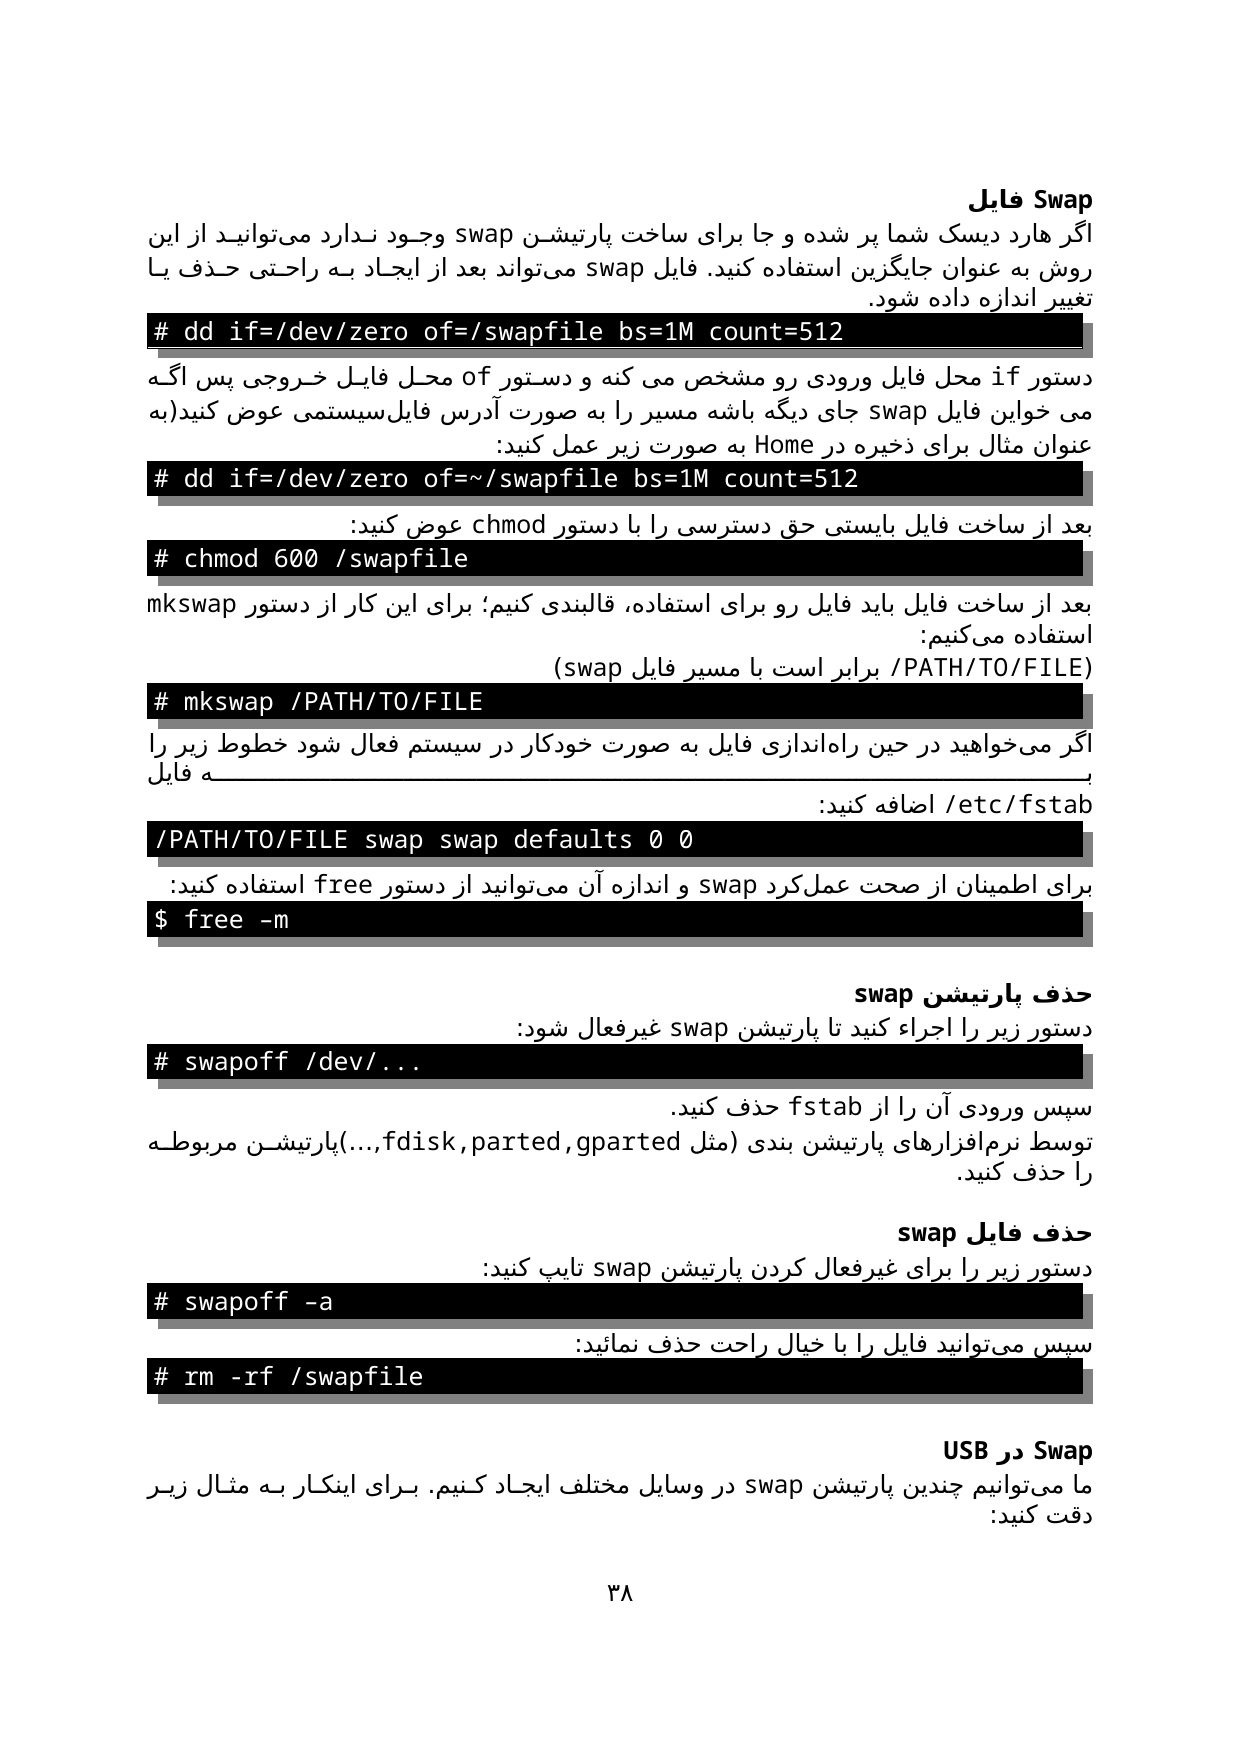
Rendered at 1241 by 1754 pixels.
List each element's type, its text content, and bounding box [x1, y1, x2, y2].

text اگر می‌خواهید در حین راه‌اندازی فایل به صورت خودکار در سیستم فعال شود خطوط زیر را به فایل ‎/etc/fstab اضافه کنید: [147, 729, 1093, 821]
text اگر هارد دیسک شما پر شده و جا برای ساخت پارتیشن swap وجود ندارد می‌توانید از این روش به عنوان جایگزین استفاده کنید. فایل swap می‌تواند بعد از ایجاد به راحتی حذف یا تغییر اندازه داده شود. [147, 216, 1093, 313]
text دستور زیر را برای غیرفعال کردن پارتیشن swap تایپ کنید: [147, 1249, 1093, 1283]
text سپس ورودی آن‌ را از fstab حذف کنید. [147, 1089, 1093, 1123]
text سپس می‌توانید فایل را با خیال راحت حذف نمائید: [147, 1329, 1093, 1358]
text حذف فایل swap [147, 1215, 1093, 1249]
text Swap فایل [147, 181, 1093, 216]
text توسط نرم‌افزارهای پارتیشن بندی (مثل fdisk,parted,gparted,…)پارتیشن مربوطه را حذف کنید. [147, 1123, 1093, 1186]
text ما می‌توانیم چندین پارتیشن swap در وسایل مختلف ایجاد کنیم. برای اینکار به مثال زیر دقت کنید: [147, 1466, 1093, 1530]
text بعد از ساخت فایل بایستی حق دسترسی را با دستور chmod عوض کنید: [147, 506, 1093, 540]
text (‎/PATH/TO/FILE برابر است با مسیر فایل swap) [147, 649, 1093, 683]
text دستور if محل فایل ورودی رو مشخص می کنه و دستور of محل فایل خروجی پس اگه می خواین فایل swap جای دیگه باشه مسیر را به صورت آدرس فایل‌سیستمی عوض کنید(به عنوان مثال برای ذخیره در Home به صورت زیر عمل کنید: [147, 358, 1093, 461]
text برای اطمینان از صحت عمل‌کرد swap و اندازه آن می‌توانید از دستور free استفاده کنید: [147, 867, 1093, 901]
text Swap در USB [147, 1432, 1093, 1466]
text دستور زیر را اجراء کنید تا پارتیشن swap غیرفعال شود: [147, 1009, 1093, 1043]
text بعد از ساخت فایل باید فایل رو برای استفاده، قالبندی کنیم؛ برای این کار از دستور mkswap استفاده می‌کنیم: [147, 586, 1093, 649]
text حذف پارتیشن swap [147, 975, 1093, 1009]
